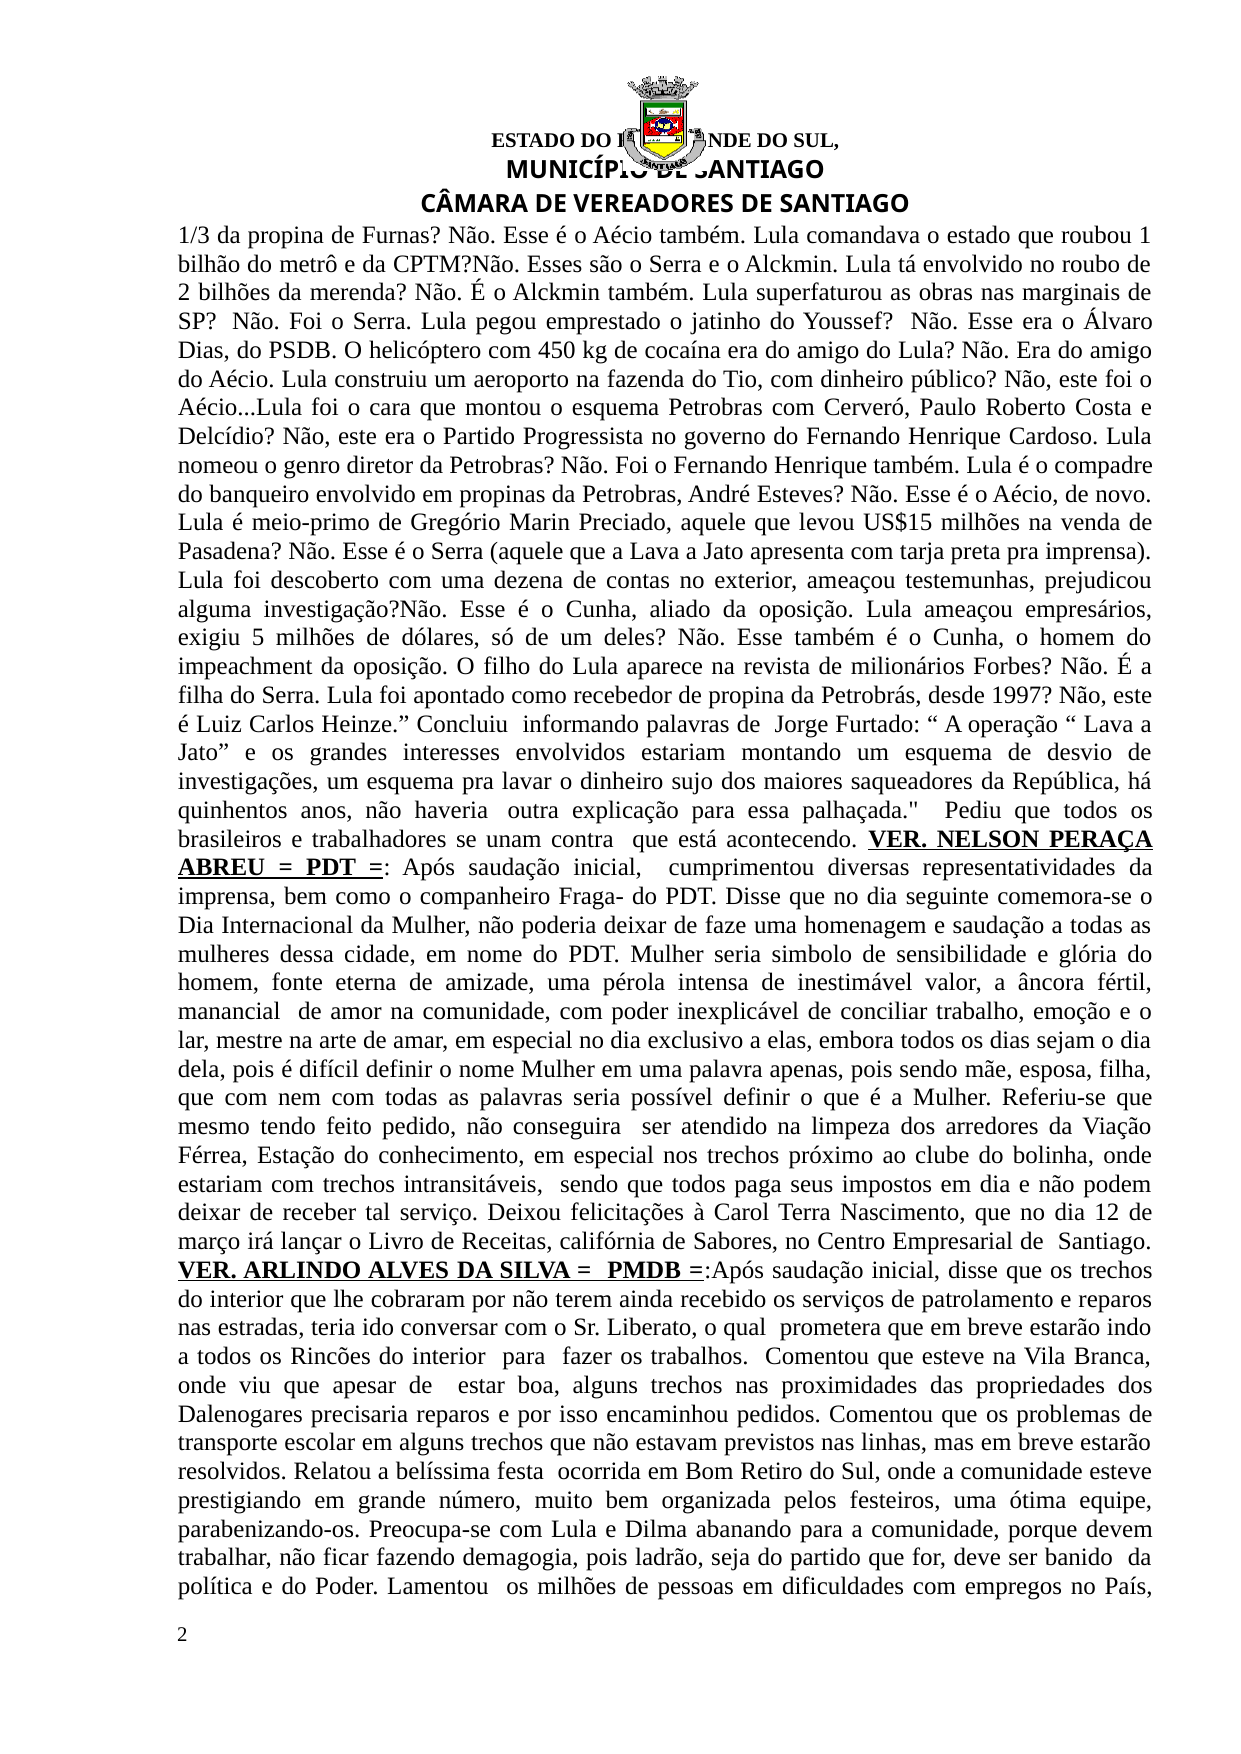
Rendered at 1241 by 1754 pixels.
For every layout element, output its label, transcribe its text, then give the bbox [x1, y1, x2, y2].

text 1/3 da propina de Furnas? Não. Esse é o Aécio também. Lula comandava o estado que roubou 1 bilhão do metrô e da CPTM?Não. Esses são o Serra e o Alckmin. Lula tá envolvido no roubo de 2 bilhões da merenda? Não. É o Alckmin também. Lula superfaturou as obras nas marginais de SP? Não. Foi o Serra. Lula pegou emprestado o jatinho do Youssef? Não. Esse era o Álvaro Dias, do PSDB. O helicóptero com 450 kg de cocaína era do amigo do Lula? Não. Era do amigo do Aécio. Lula construiu um aeroporto na fazenda do Tio, com dinheiro público? Não, este foi o Aécio...Lula foi o cara que montou o esquema Petrobras com Cerveró, Paulo Roberto Costa e Delcídio? Não, este era o Partido Progressista no governo do Fernando Henrique Cardoso. Lula nomeou o genro diretor da Petrobras? Não. Foi o Fernando Henrique também. Lula é o compadre do banqueiro envolvido em propinas da Petrobras, André Esteves? Não. Esse é o Aécio, de novo. Lula é meio-primo de Gregório Marin Preciado, aquele que levou US$15 milhões na venda de Pasadena? Não. Esse é o Serra (aquele que a Lava a Jato apresenta com tarja preta pra imprensa). Lula foi descoberto com uma dezena de contas no exterior, ameaçou testemunhas, prejudicou alguma investigação?Não. Esse é o Cunha, aliado da oposição. Lula ameaçou empresários, exigiu 5 milhões de dólares, só de um deles? Não. Esse também é o Cunha, o homem do impeachment da oposição. O filho do Lula aparece na revista de milionários Forbes? Não. É a filha do Serra. Lula foi apontado como recebedor de propina da Petrobrás, desde 1997? Não, este é Luiz Carlos Heinze.” Concluiu informando palavras de Jorge Furtado: “ A operação “ Lava a Jato” e os grandes interesses envolvidos estariam montando um esquema de desvio de investigações, um esquema pra lavar o dinheiro sujo dos maiores saqueadores da República, há quinhentos anos, não haveria outra explicação para essa palhaçada." Pediu que todos os brasileiros e trabalhadores se unam contra que está acontecendo. VER. NELSON PERAÇA ABREU = PDT =: Após saudação inicial, cumprimentou diversas representatividades da imprensa, bem como o companheiro Fraga- do PDT. Disse que no dia seguinte comemora-se o Dia Internacional da Mulher, não poderia deixar de faze uma homenagem e saudação a todas as mulheres dessa cidade, em nome do PDT. Mulher seria simbolo de sensibilidade e glória do homem, fonte eterna de amizade, uma pérola intensa de inestimável valor, a âncora fértil, manancial de amor na comunidade, com poder inexplicável de conciliar trabalho, emoção e o lar, mestre na arte de amar, em especial no dia exclusivo a elas, embora todos os dias sejam o dia dela, pois é difícil definir o nome Mulher em uma palavra apenas, pois sendo mãe, esposa, filha, que com nem com todas as palavras seria possível definir o que é a Mulher. Referiu-se que mesmo tendo feito pedido, não conseguira ser atendido na limpeza dos arredores da Viação Férrea, Estação do conhecimento, em especial nos trechos próximo ao clube do bolinha, onde estariam com trechos intransitáveis, sendo que todos paga seus impostos em dia e não podem deixar de receber tal serviço. Deixou felicitações à Carol Terra Nascimento, que no dia 12 de março irá lançar o Livro de Receitas, califórnia de Sabores, no Centro Empresarial de Santiago. VER. ARLINDO ALVES DA SILVA = PMDB =:Após saudação inicial, disse que os trechos do interior que lhe cobraram por não terem ainda recebido os serviços de patrolamento e reparos nas estradas, teria ido conversar com o Sr. Liberato, o qual prometera que em breve estarão indo a todos os Rincões do interior para fazer os trabalhos. Comentou que esteve na Vila Branca, onde viu que apesar de estar boa, alguns trechos nas proximidades das propriedades dos Dalenogares precisaria reparos e por isso encaminhou pedidos. Comentou que os problemas de transporte escolar em alguns trechos que não estavam previstos nas linhas, mas em breve estarão resolvidos. Relatou a belíssima festa ocorrida em Bom Retiro do Sul, onde a comunidade esteve prestigiando em grande número, muito bem organizada pelos festeiros, uma ótima equipe, parabenizando-os. Preocupa-se com Lula e Dilma abanando para a comunidade, porque devem trabalhar, não ficar fazendo demagogia, pois ladrão, seja do partido que for, deve ser banido da política e do Poder. Lamentou os milhões de pessoas em dificuldades com empregos no País, [178, 220, 1153, 1600]
